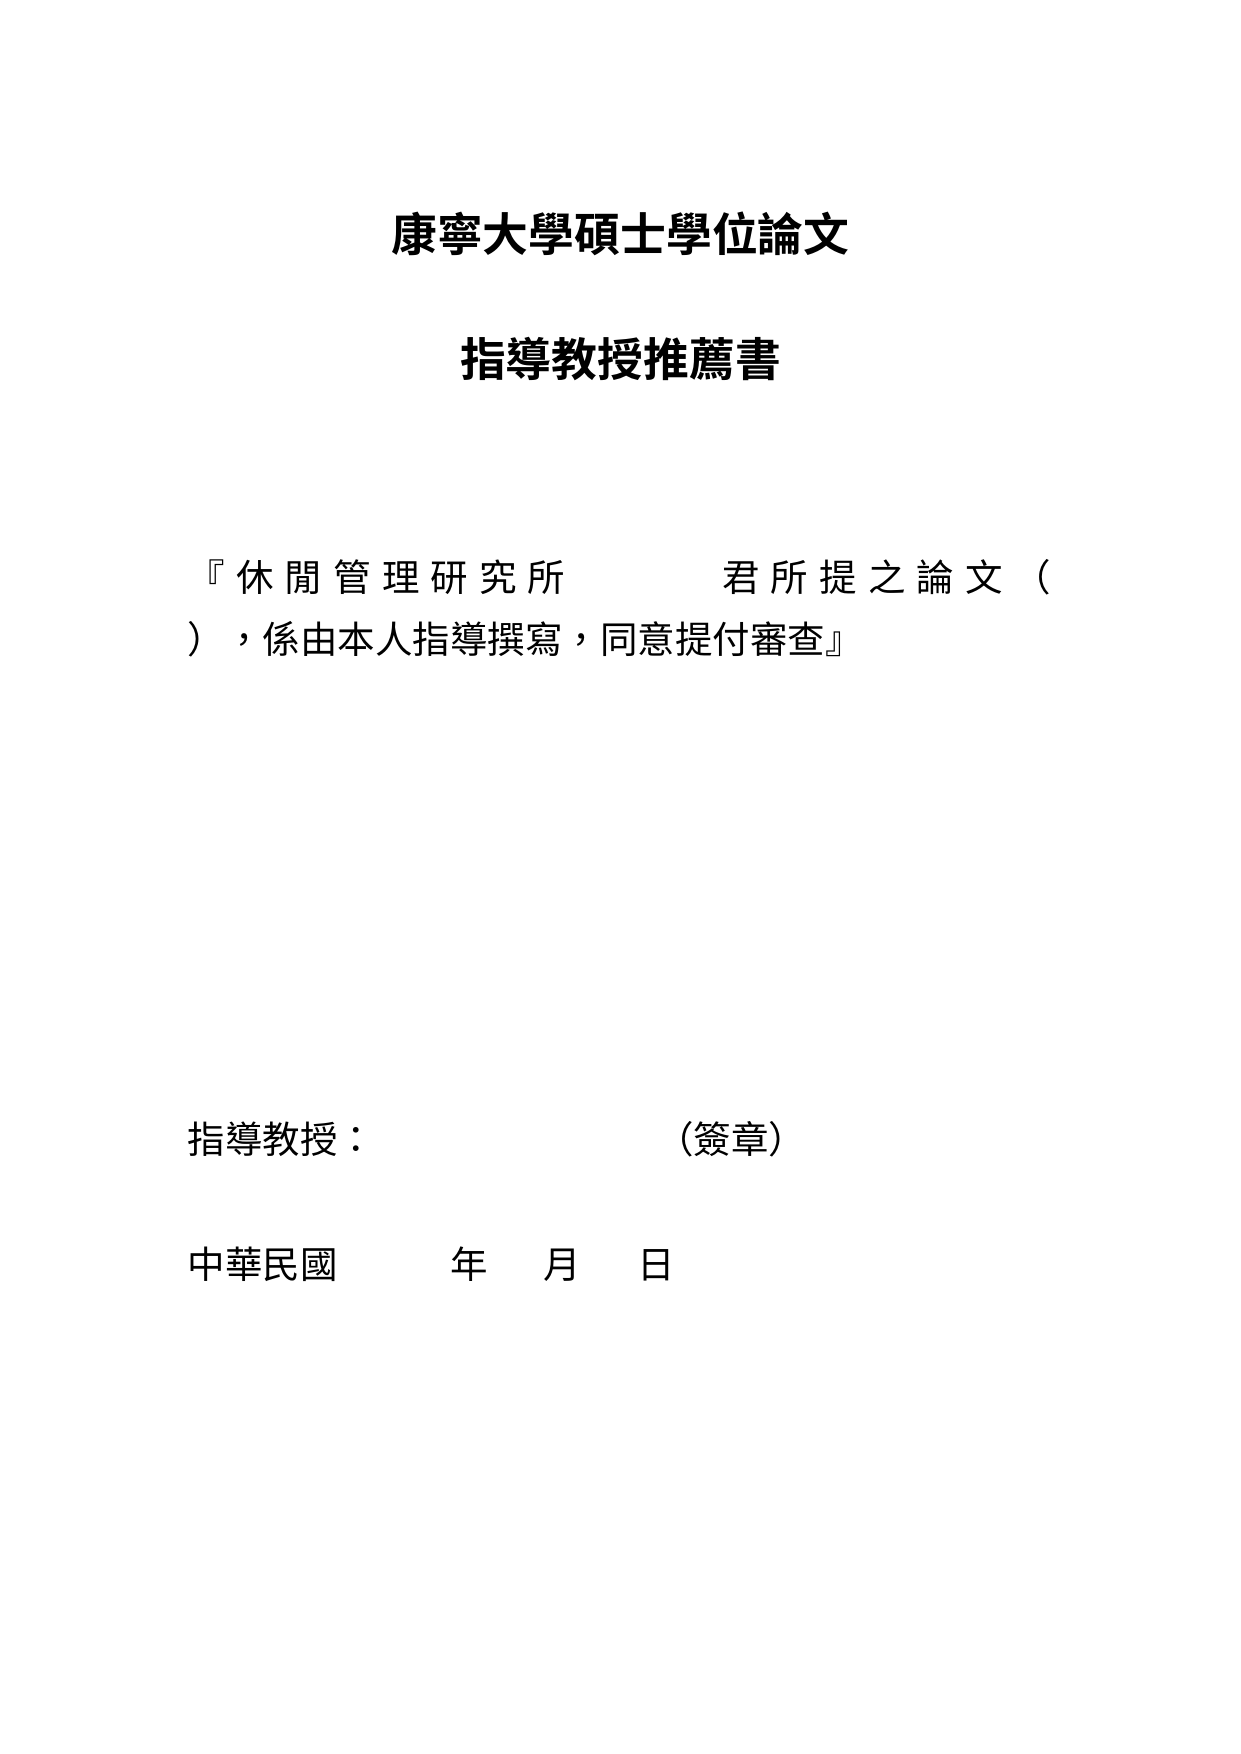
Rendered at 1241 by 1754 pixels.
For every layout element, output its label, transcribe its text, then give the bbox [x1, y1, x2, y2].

text 『休閒管理研究所 君所提之論文（ ），係由本人指導撰寫，同意提付審查』 [187, 533, 1053, 658]
text 指導教授推薦書 [187, 283, 1053, 408]
text 指導教授： （簽章） [187, 1096, 1053, 1158]
text 中華民國 年 月 日 [187, 1221, 1053, 1283]
text 康寧大學碩士學位論文 [187, 158, 1053, 283]
